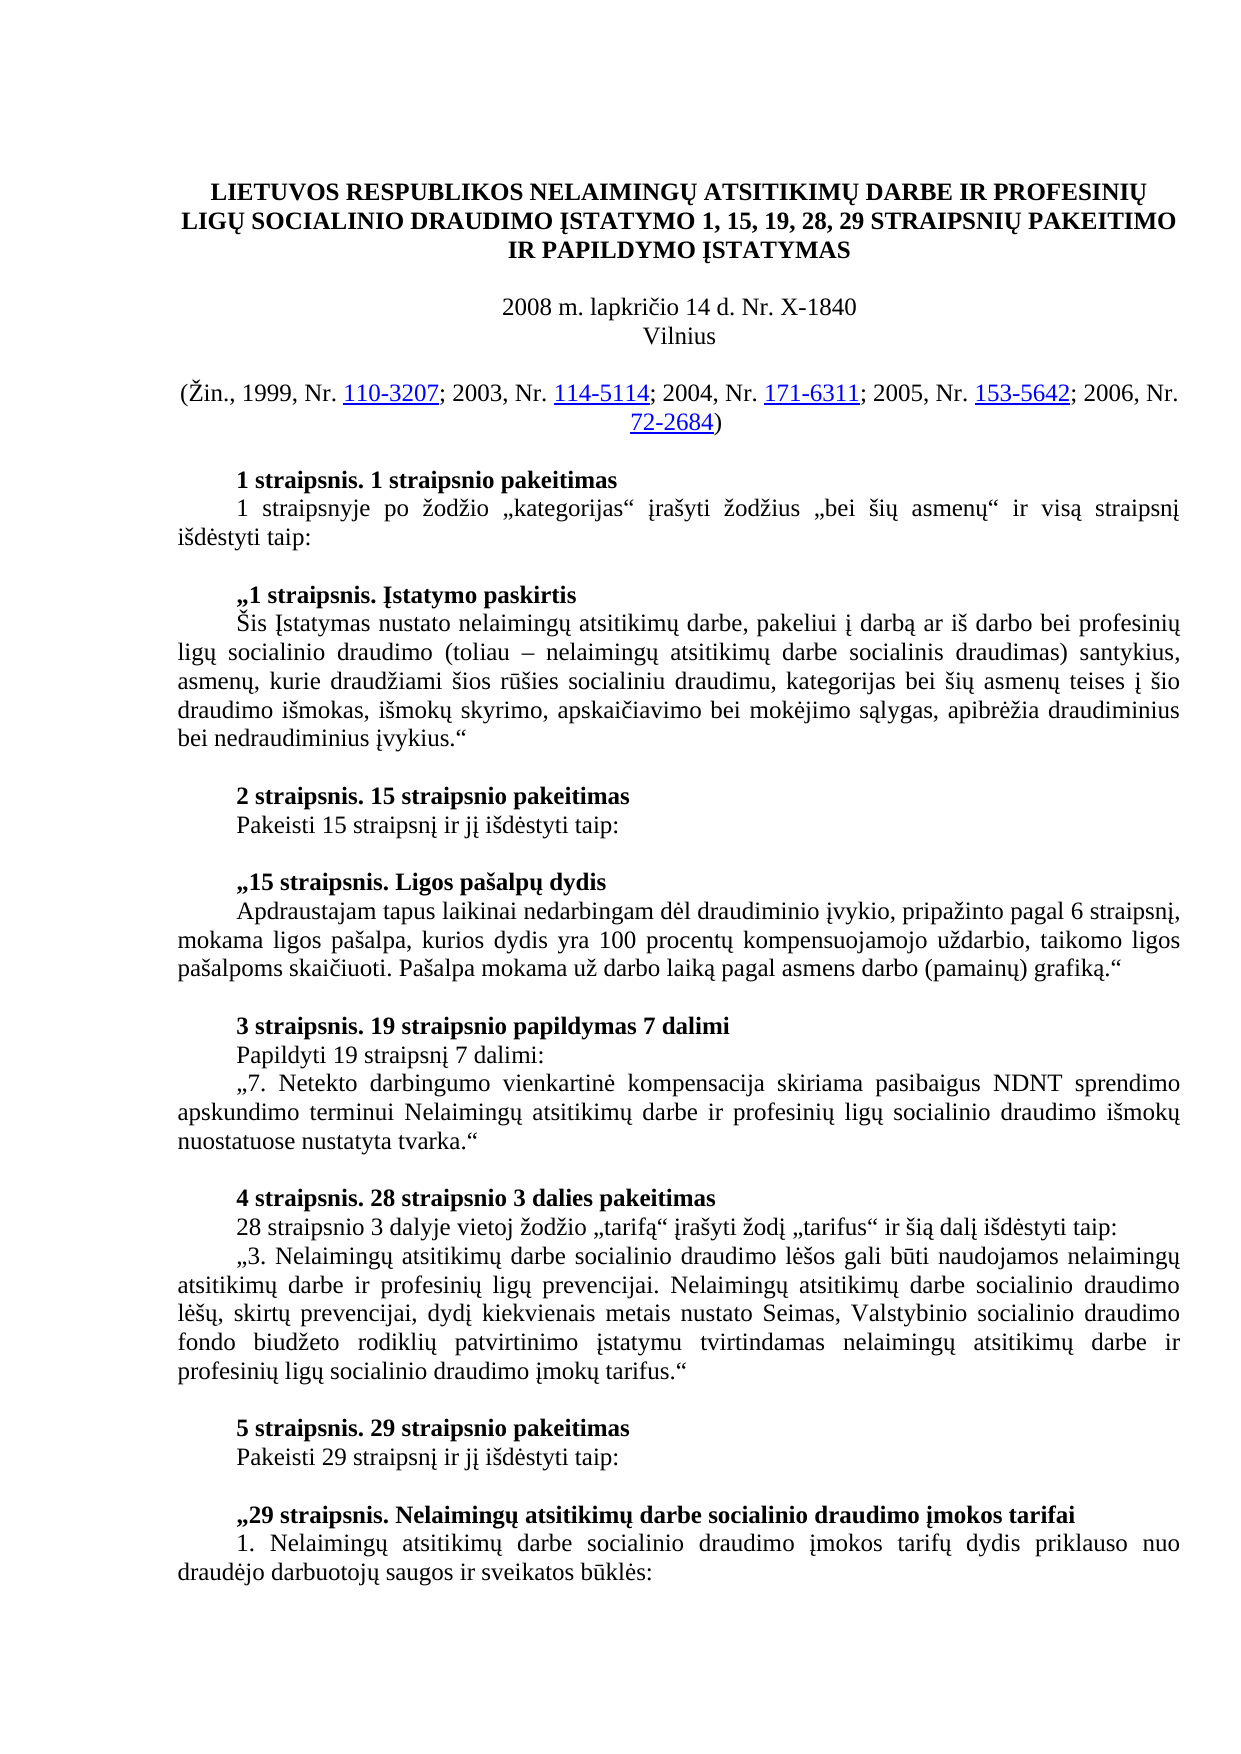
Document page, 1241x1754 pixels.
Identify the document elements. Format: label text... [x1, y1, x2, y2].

text 1. Nelaimingų atsitikimų darbe socialinio draudimo įmokos tarifų dydis priklauso nuo draudėjo darbuotojų saugos ir sveikatos būklės: [177, 1528, 1181, 1586]
text 1 straipsnis. 1 straipsnio pakeitimas [177, 465, 1181, 493]
text „29 straipsnis. Nelaimingų atsitikimų darbe socialinio draudimo įmokos tarifai [177, 1500, 1181, 1528]
text 1 straipsnyje po žodžio „kategorijas“ įrašyti žodžius „bei šių asmenų“ ir visą straipsnį išdėstyti taip: [177, 493, 1181, 551]
text „7. Netekto darbingumo vienkartinė kompensacija skiriama pasibaigus NDNT sprendimo apskundimo terminui Nelaimingų atsitikimų darbe ir profesinių ligų socialinio draudimo išmokų nuostatuose nustatyta tvarka.“ [177, 1068, 1181, 1155]
text „1 straipsnis. Įstatymo paskirtis [177, 580, 1181, 608]
text 3 straipsnis. 19 straipsnio papildymas 7 dalimi [177, 1011, 1181, 1040]
text „15 straipsnis. Ligos pašalpų dydis [177, 867, 1181, 896]
text Apdraustajam tapus laikinai nedarbingam dėl draudiminio įvykio, pripažinto pagal 6 straipsnį, mokama ligos pašalpa, kurios dydis yra 100 procentų kompensuojamojo uždarbio, taikomo ligos pašalpoms skaičiuoti. Pašalpa mokama už darbo laiką pagal asmens darbo (pamainų) grafiką.“ [177, 896, 1181, 982]
text (Žin., 1999, Nr. 110-3207; 2003, Nr. 114-5114; 2004, Nr. 171-6311; 2005, Nr. 153-5642; 2006, Nr. 72-2684) [177, 378, 1181, 436]
text LIETUVOS RESPUBLIKOS NELAIMINGŲ ATSITIKIMŲ DARBE IR PROFESINIŲ LIGŲ SOCIALINIO DRAUDIMO ĮSTATYMO 1, 15, 19, 28, 29 STRAIPSNIŲ PAKEITIMO IR PAPILDYMO ĮSTATYMAS [177, 177, 1181, 263]
text 2008 m. lapkričio 14 d. Nr. X-1840 [177, 292, 1181, 321]
text 4 straipsnis. 28 straipsnio 3 dalies pakeitimas [177, 1183, 1181, 1212]
text 5 straipsnis. 29 straipsnio pakeitimas [177, 1413, 1181, 1442]
text 28 straipsnio 3 dalyje vietoj žodžio „tarifą“ įrašyti žodį „tarifus“ ir šią dalį išdėstyti taip: [177, 1212, 1181, 1241]
text Šis Įstatymas nustato nelaimingų atsitikimų darbe, pakeliui į darbą ar iš darbo bei profesinių ligų socialinio draudimo (toliau – nelaimingų atsitikimų darbe socialinis draudimas) santykius, asmenų, kurie draudžiami šios rūšies socialiniu draudimu, kategorijas bei šių asmenų teises į šio draudimo išmokas, išmokų skyrimo, apskaičiavimo bei mokėjimo sąlygas, apibrėžia draudiminius bei nedraudiminius įvykius.“ [177, 608, 1181, 752]
text „3. Nelaimingų atsitikimų darbe socialinio draudimo lėšos gali būti naudojamos nelaimingų atsitikimų darbe ir profesinių ligų prevencijai. Nelaimingų atsitikimų darbe socialinio draudimo lėšų, skirtų prevencijai, dydį kiekvienais metais nustato Seimas, Valstybinio socialinio draudimo fondo biudžeto rodiklių patvirtinimo įstatymu tvirtindamas nelaimingų atsitikimų darbe ir profesinių ligų socialinio draudimo įmokų tarifus.“ [177, 1241, 1181, 1385]
text Vilnius [177, 321, 1181, 350]
text Pakeisti 29 straipsnį ir jį išdėstyti taip: [177, 1442, 1181, 1471]
text Papildyti 19 straipsnį 7 dalimi: [177, 1040, 1181, 1068]
text 2 straipsnis. 15 straipsnio pakeitimas [177, 781, 1181, 810]
text Pakeisti 15 straipsnį ir jį išdėstyti taip: [177, 810, 1181, 838]
